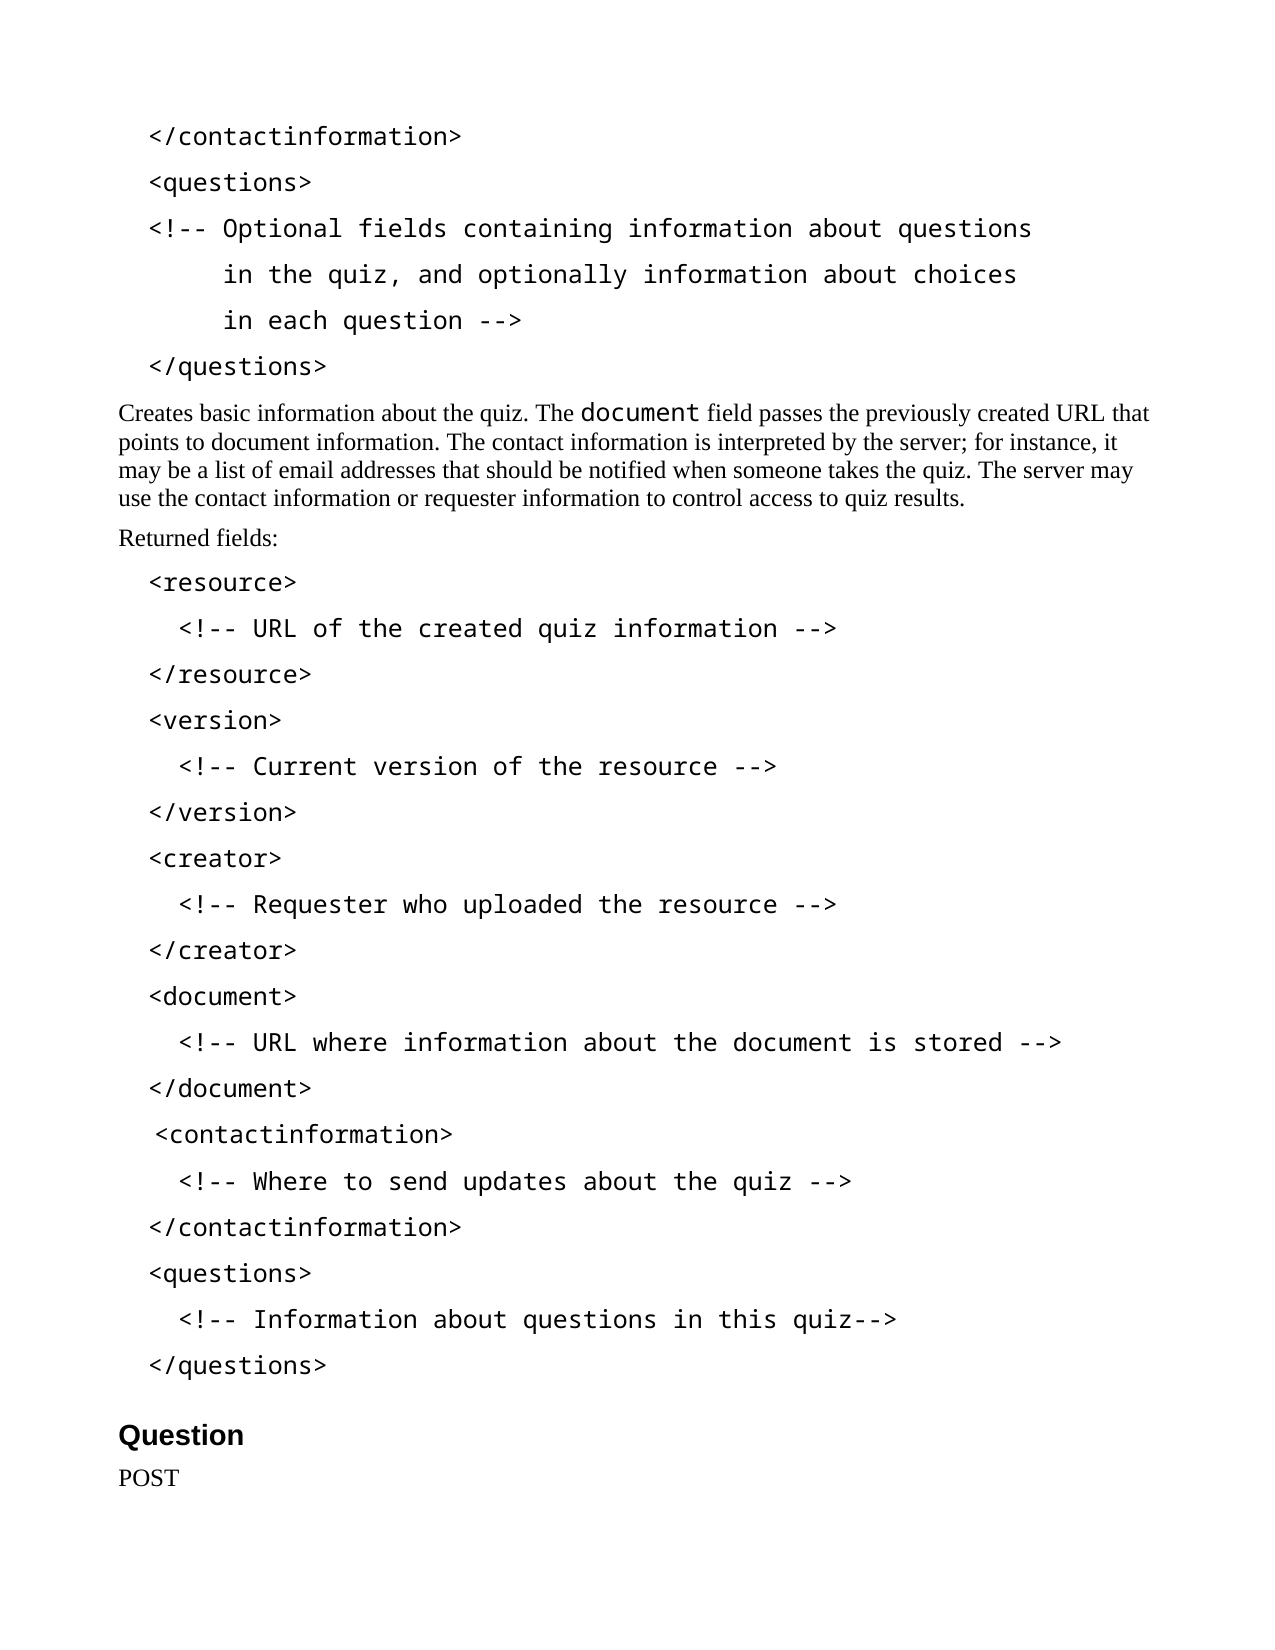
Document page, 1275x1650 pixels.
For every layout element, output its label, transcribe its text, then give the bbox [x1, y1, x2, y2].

text </resource> [148, 656, 1157, 690]
text Returned fields: [118, 524, 1157, 552]
text <resource> [148, 564, 1157, 598]
text </contactinformation> [148, 118, 1157, 152]
text </document> [148, 1071, 1157, 1105]
text <!-- Optional fields containing information about questions [148, 210, 1157, 244]
text </version> [148, 794, 1157, 828]
text <questions> [148, 1255, 1157, 1289]
text <creator> [148, 841, 1157, 874]
text in each question --> [148, 302, 1157, 336]
text <!-- Where to send updates about the quiz --> [148, 1163, 1157, 1197]
text </creator> [148, 933, 1157, 967]
text <!-- URL where information about the document is stored --> [148, 1025, 1157, 1059]
text </contactinformation> [148, 1209, 1157, 1243]
text </questions> [148, 1347, 1157, 1382]
subtitle Question [118, 1418, 1157, 1451]
text </questions> [148, 348, 1157, 382]
text POST [118, 1464, 1157, 1491]
text <contactinformation> [148, 1117, 1157, 1151]
text <document> [148, 979, 1157, 1013]
text Creates basic information about the quiz. The document field passes the previously created URL that points to document information. The contact information is interpreted by the server; for instance, it may be a list of email addresses that should be notified when someone takes the quiz. The server may use the contact information or requester information to control access to quiz results. [118, 394, 1157, 512]
text <!-- Current version of the resource --> [148, 748, 1157, 782]
text in the quiz, and optionally information about choices [148, 256, 1157, 290]
text <questions> [148, 164, 1157, 198]
text <!-- Information about questions in this quiz--> [148, 1301, 1157, 1336]
text <!-- URL of the created quiz information --> [148, 610, 1157, 644]
text <!-- Requester who uploaded the resource --> [148, 887, 1157, 921]
text <version> [148, 702, 1157, 736]
